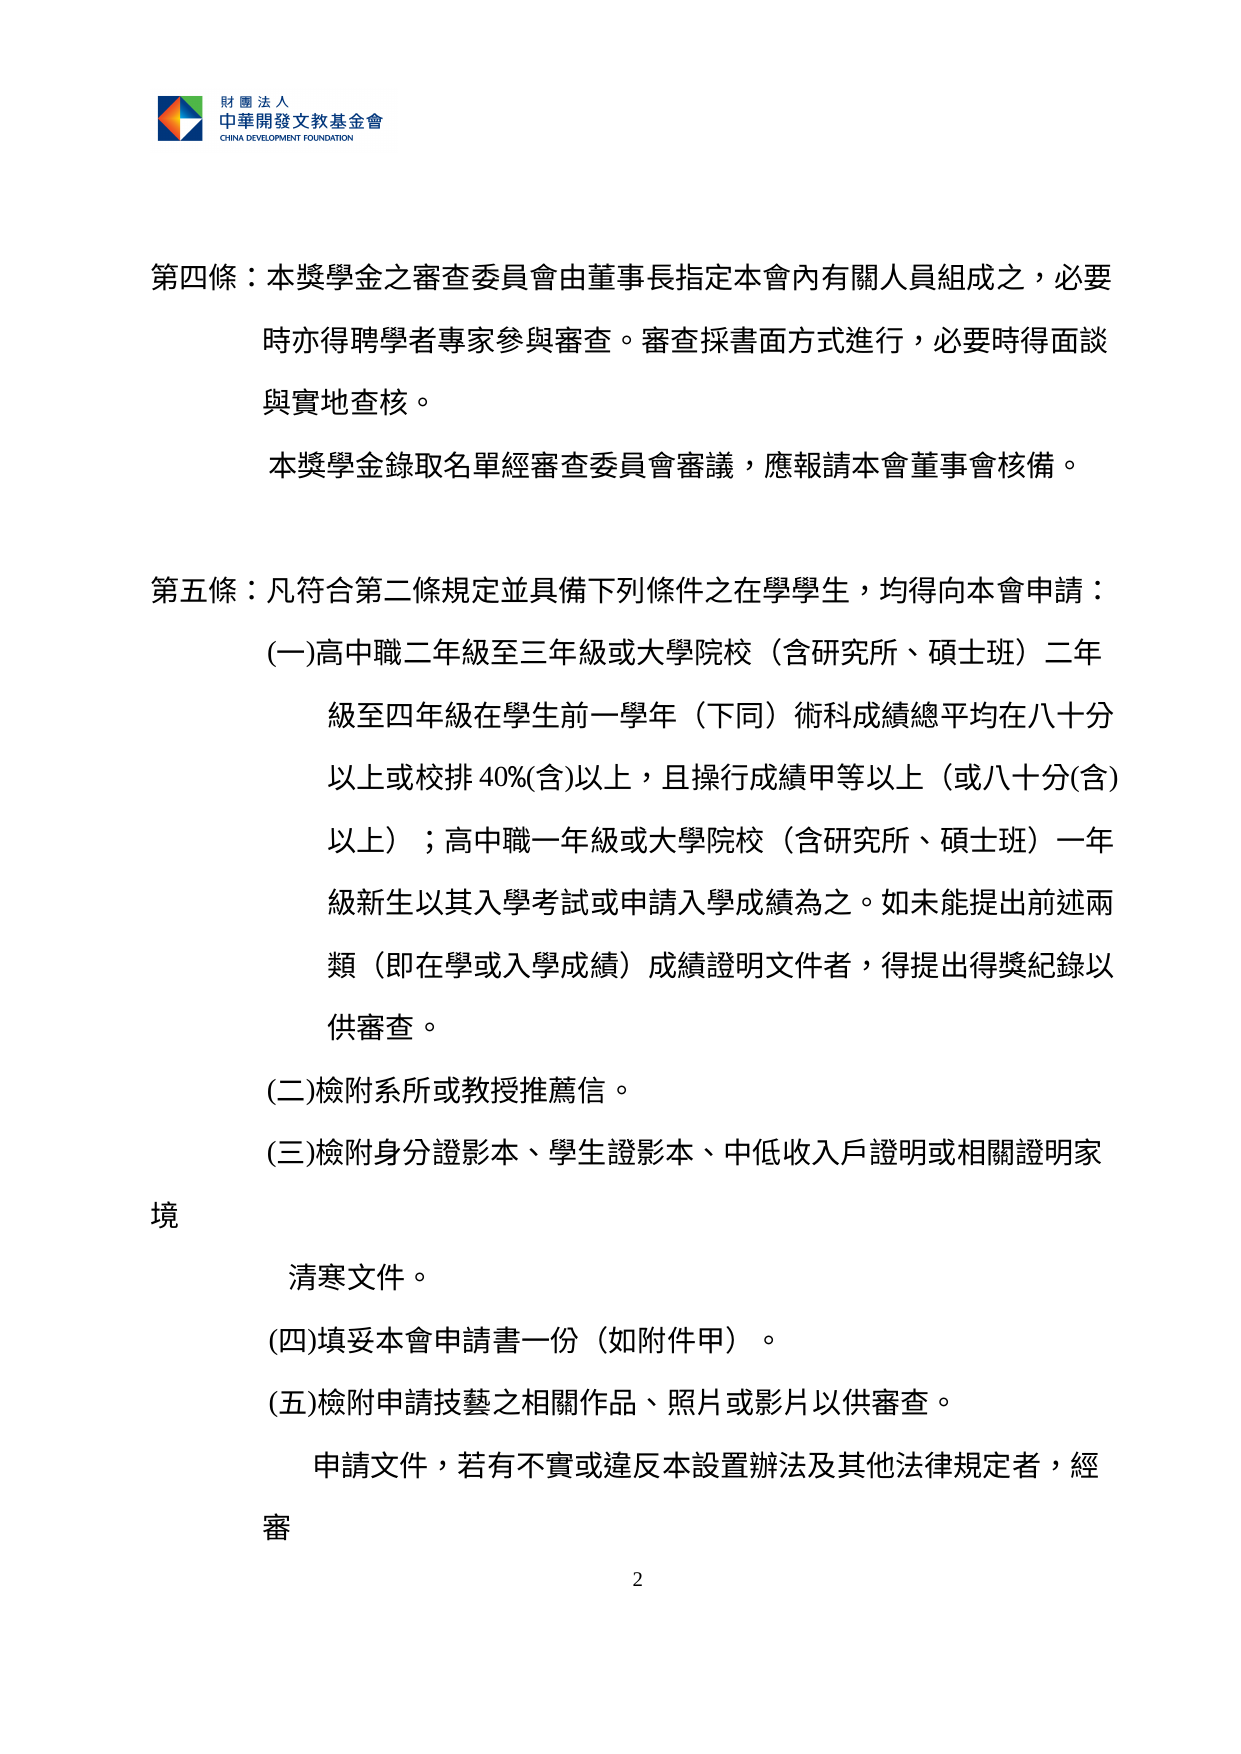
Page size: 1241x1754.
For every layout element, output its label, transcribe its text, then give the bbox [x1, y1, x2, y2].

text (四)填妥本會申請書一份（如附件甲）。 [268, 1297, 1125, 1359]
text 第四條：本獎學金之審查委員會由董事長指定本會內有關人員組成之，必要時亦得聘學者專家參與審查。審查採書面方式進行，必要時得面談與實地查核。 [150, 234, 1125, 422]
text (二)檢附系所或教授推薦信。 [150, 1047, 1125, 1109]
text 第五條：凡符合第二條規定並具備下列條件之在學學生，均得向本會申請： [150, 547, 1125, 609]
text 本獎學金錄取名單經審查委員會審議，應報請本會董事會核備。 [262, 422, 1125, 484]
text (五)檢附申請技藝之相關作品、照片或影片以供審查。 [268, 1359, 1125, 1422]
text 清寒文件。 [150, 1234, 1125, 1297]
text (一)高中職二年級至三年級或大學院校（含研究所、碩士班）二年級至四年級在學生前一學年（下同）術科成績總平均在八十分以上或校排40%(含)以上，且操行成績甲等以上（或八十分(含)以上）；高中職一年級或大學院校（含研究所、碩士班）一年級新生以其入學考試或申請入學成績為之。如未能提出前述兩類（即在學或入學成績）成績證明文件者，得提出得獎紀錄以供審查。 [267, 609, 1125, 1047]
text 申請文件，若有不實或違反本設置辦法及其他法律規定者，經審 [262, 1422, 1125, 1547]
text (三)檢附身分證影本、學生證影本、中低收入戶證明或相關證明家境 [150, 1109, 1125, 1234]
